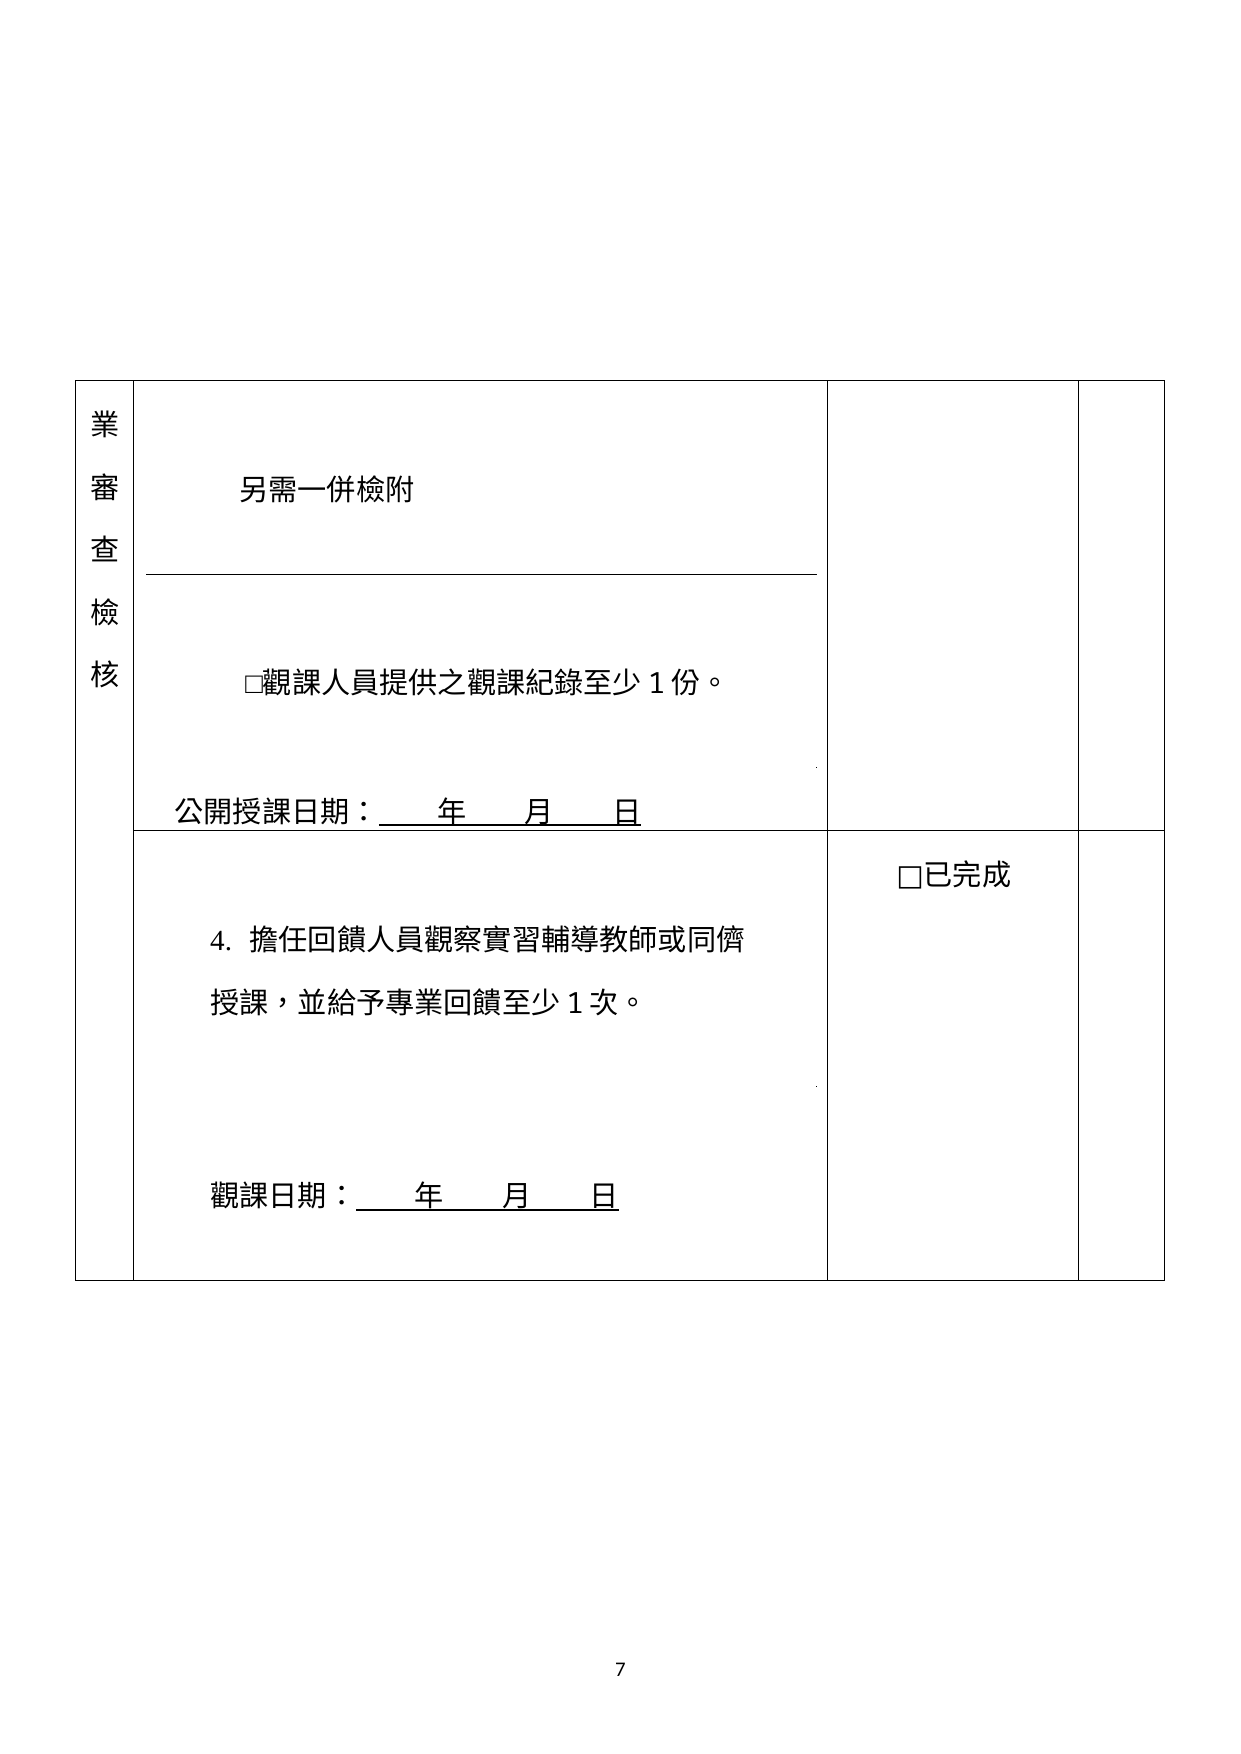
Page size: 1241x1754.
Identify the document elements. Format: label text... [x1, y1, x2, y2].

table_cell □已完成 [828, 831, 1078, 1280]
table_cell [1079, 381, 1164, 830]
table_cell [828, 381, 1078, 830]
table_cell 另需一併檢附 □觀課人員提供之觀課紀錄至少1份。 公開授課日期： 年 月 日 [134, 381, 827, 830]
table_cell 觀課日期： 年 月 日 [146, 1088, 816, 1279]
table_cell [1079, 831, 1164, 1280]
table_cell [134, 831, 145, 1280]
table_cell 4. 擔任回饋人員觀察實習輔導教師或同儕授課，並給予專業回饋至少1次。 [146, 832, 816, 1086]
table_cell 業審查檢核 [76, 381, 133, 1280]
table_cell [817, 831, 827, 1280]
